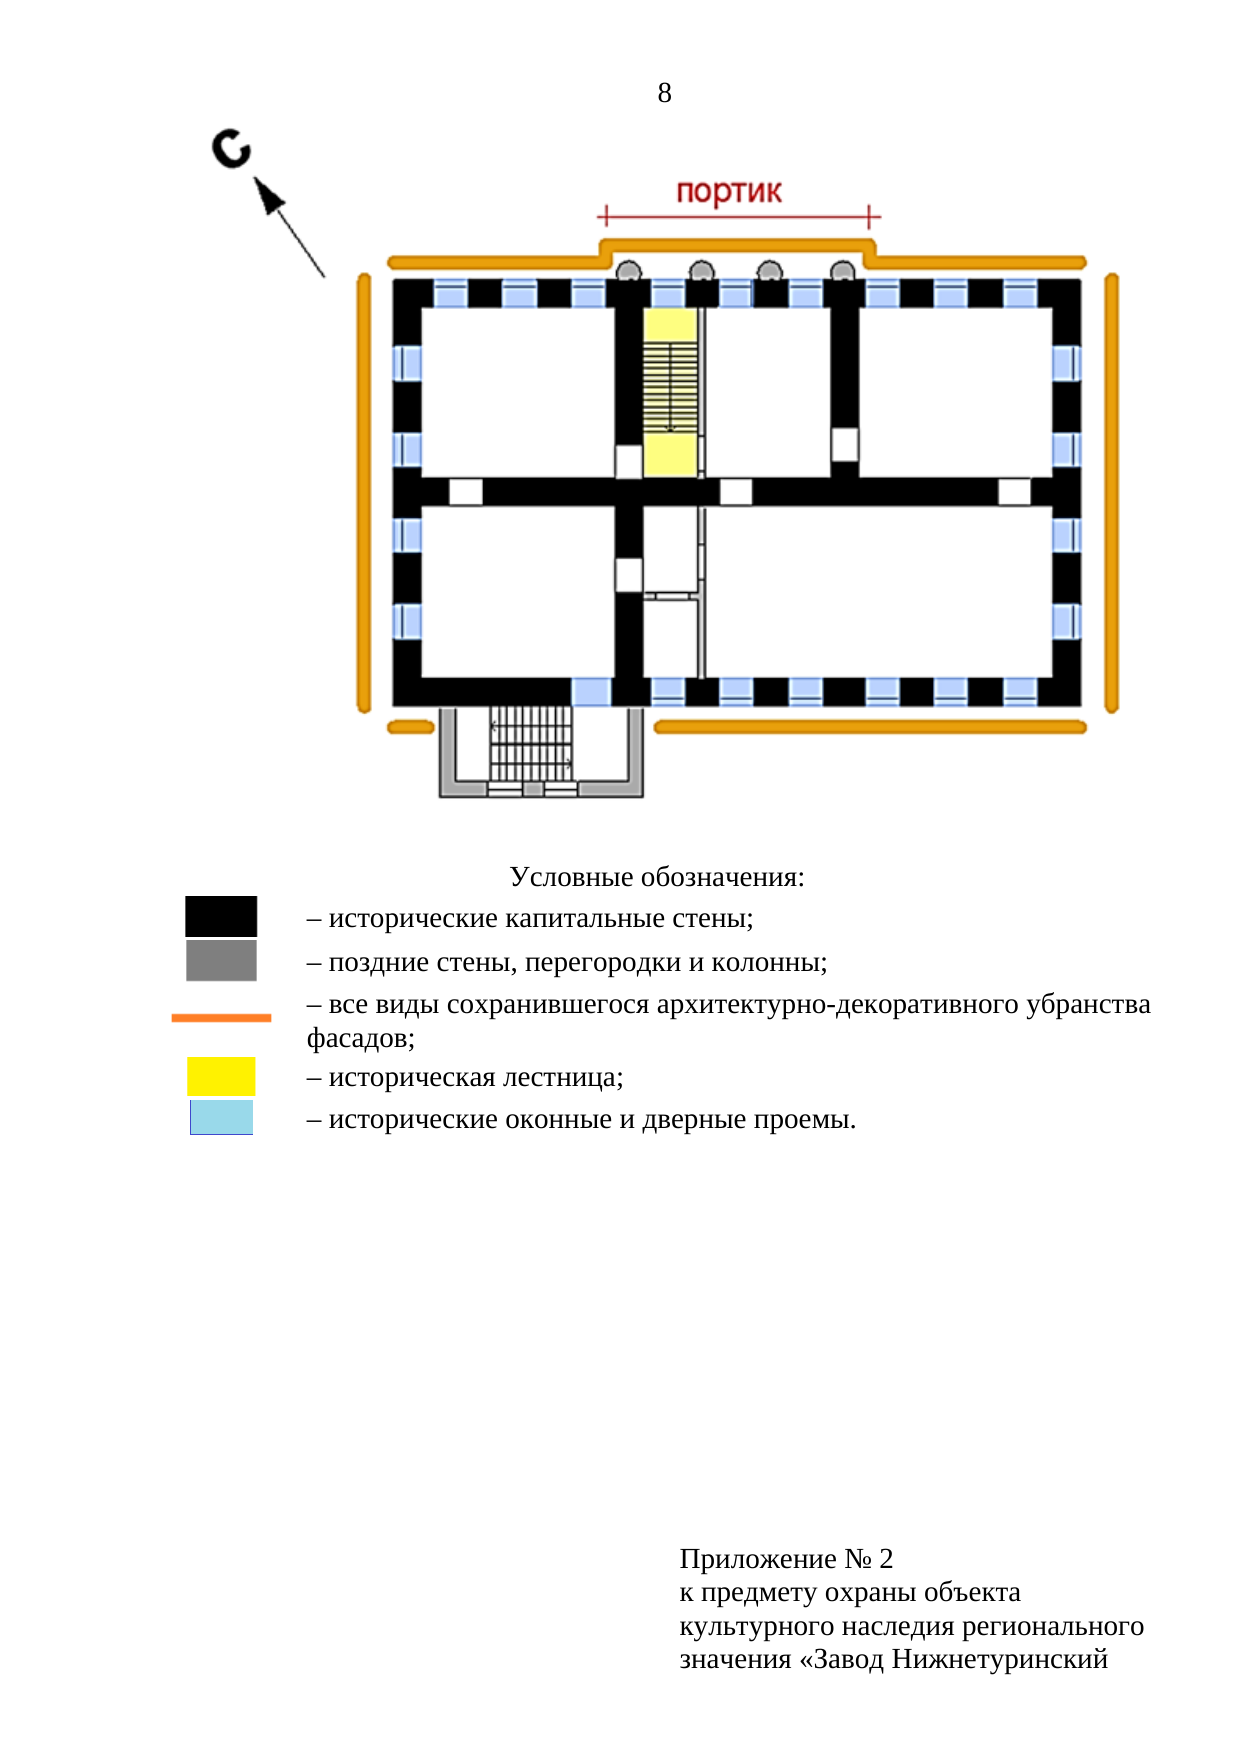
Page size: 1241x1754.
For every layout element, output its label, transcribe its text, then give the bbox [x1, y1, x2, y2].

table_cell – исторические капитальные стены; [295, 896, 1167, 937]
table_cell [148, 985, 295, 1056]
table_cell [259, 896, 295, 937]
table_header Условные обозначения: [148, 855, 1167, 896]
table_cell [148, 1097, 295, 1138]
table_cell – исторические оконные и дверные проемы. [295, 1097, 1167, 1138]
table_cell – все виды сохранившегося архитектурно-декоративного убранства фасадов; [295, 985, 1167, 1056]
text Приложение № 2 [679, 1541, 1181, 1574]
table_cell [148, 938, 295, 985]
table_cell – поздние стены, перегородки и колонны; [295, 938, 1167, 985]
text к предмету охраны объекта культурного наследия регионального значения «Завод Нижнетуринский [679, 1574, 1181, 1675]
table_cell – историческая лестница; [295, 1056, 1167, 1097]
table_cell [148, 1056, 295, 1097]
table_cell [148, 896, 184, 937]
